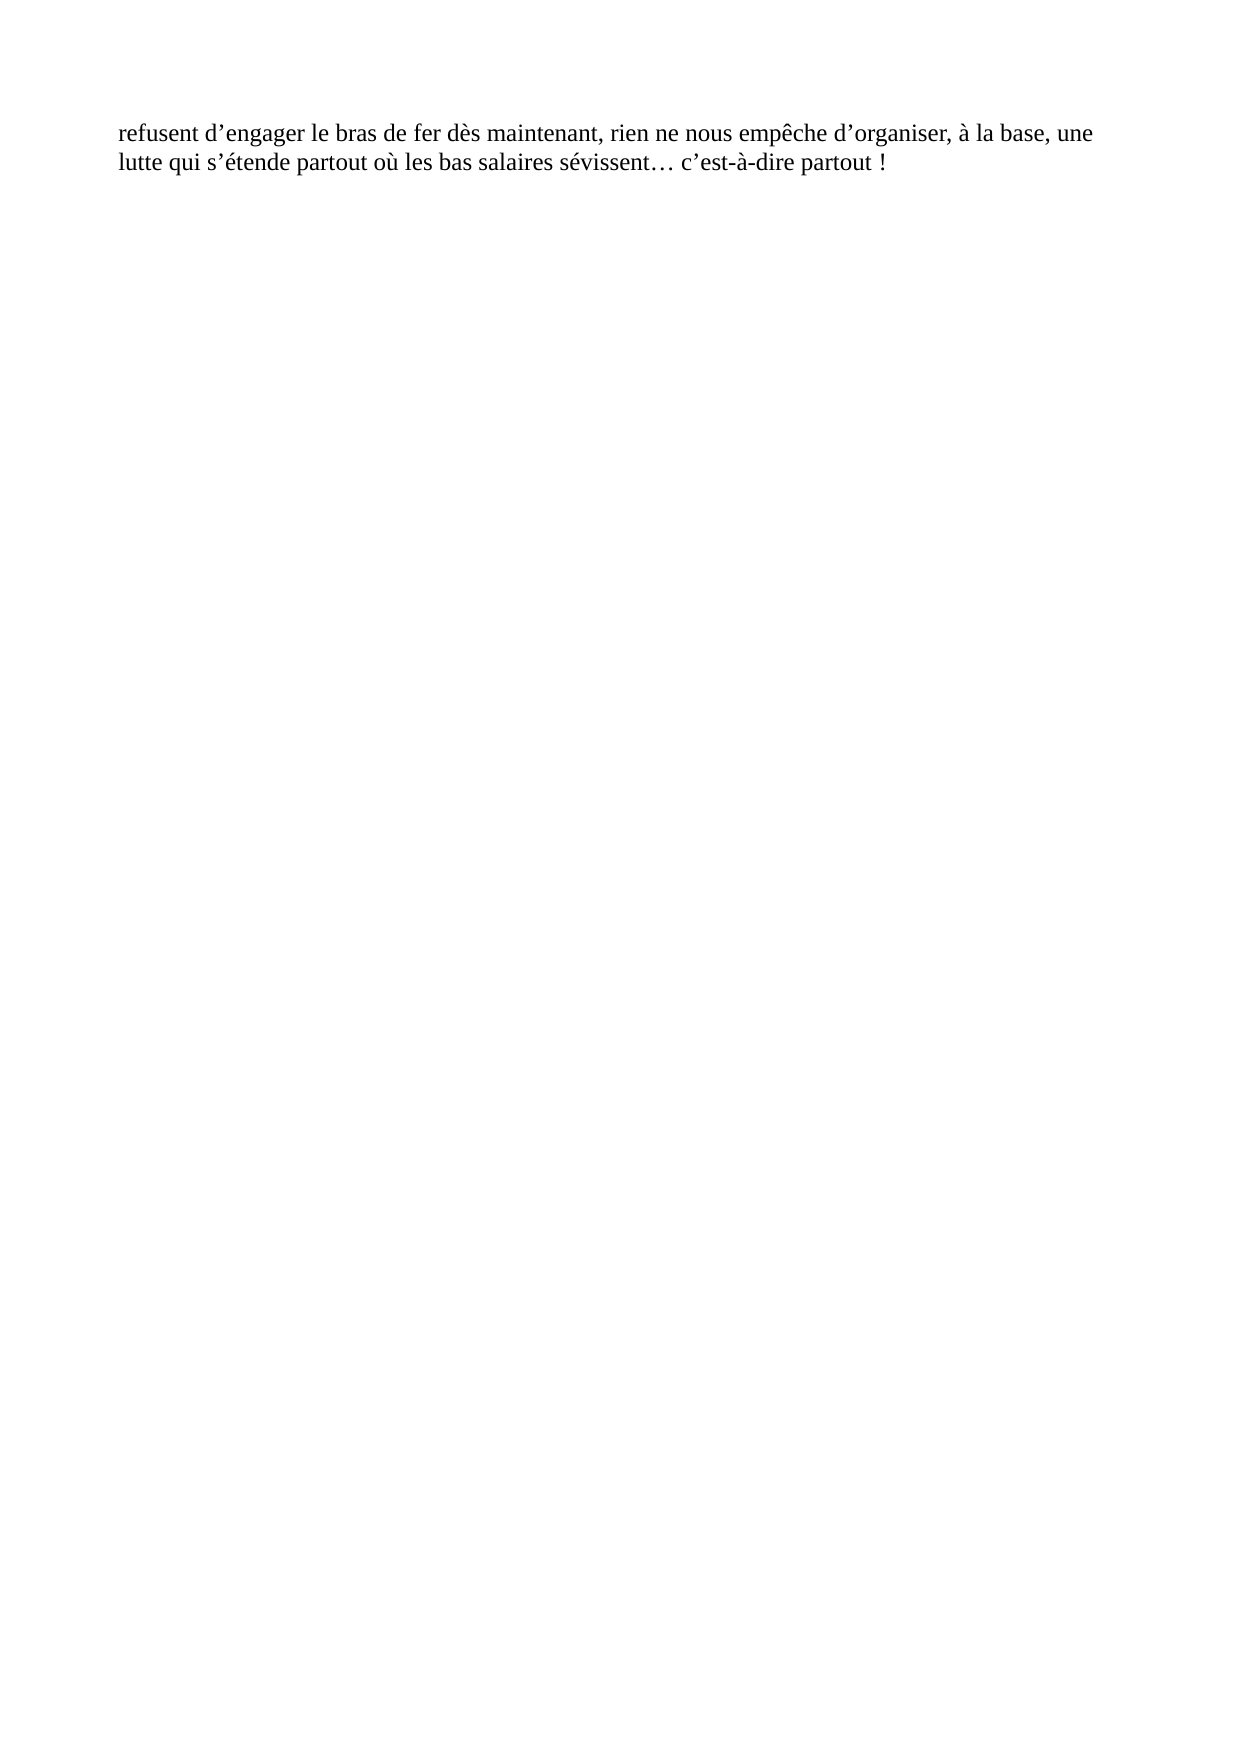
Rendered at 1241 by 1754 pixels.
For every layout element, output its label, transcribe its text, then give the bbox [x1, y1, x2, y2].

text refusent d’engager le bras de fer dès maintenant, rien ne nous empêche d’organiser, à la base, une lutte qui s’étende partout où les bas salaires sévissent… c’est-à-dire partout ! [118, 118, 1122, 176]
